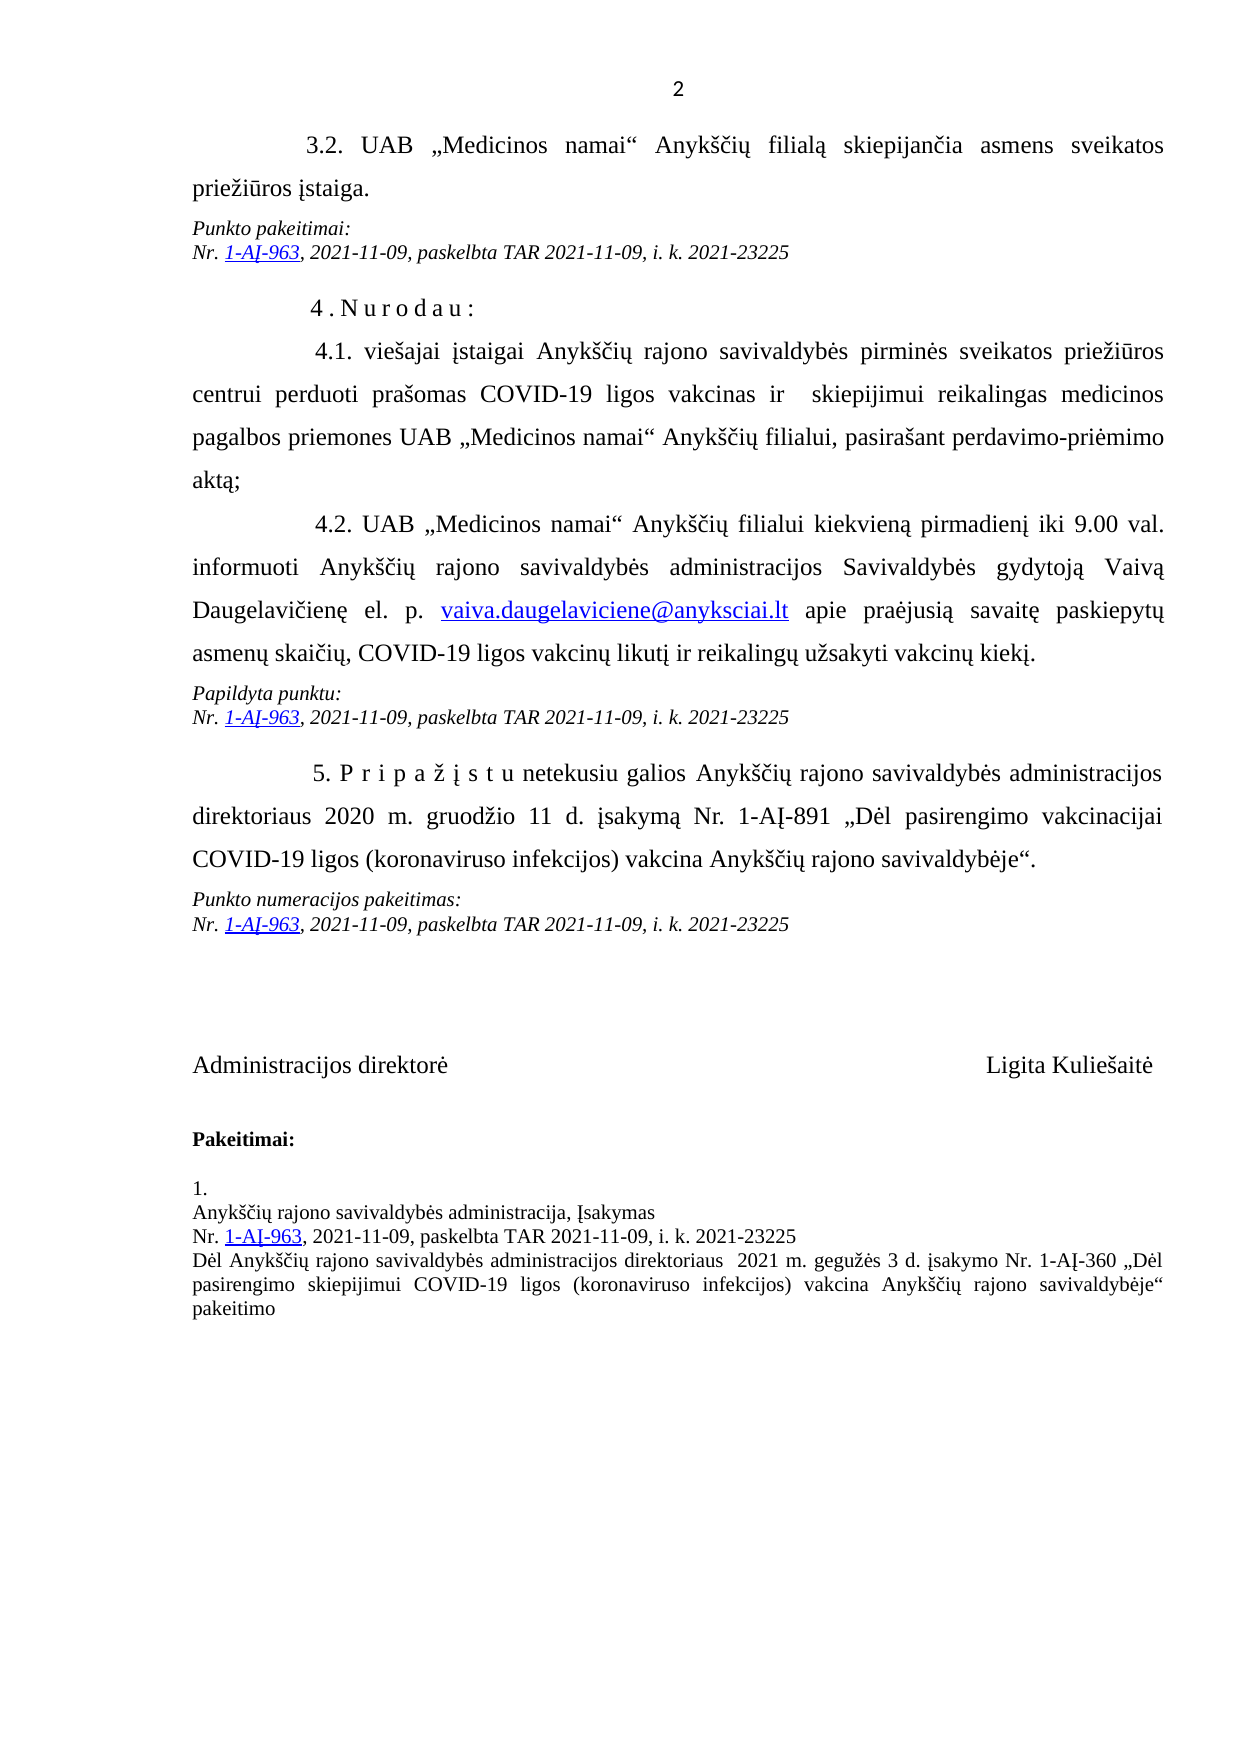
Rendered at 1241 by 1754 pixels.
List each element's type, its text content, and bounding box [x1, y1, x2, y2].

text Pakeitimai: [192, 1127, 1164, 1151]
text Nr. 1-AĮ-963, 2021-11-09, paskelbta TAR 2021-11-09, i. k. 2021-23225 [192, 1224, 1164, 1248]
text Nr. 1-AĮ-963, 2021-11-09, paskelbta TAR 2021-11-09, i. k. 2021-23225 [192, 911, 1164, 936]
text Nr. 1-AĮ-963, 2021-11-09, paskelbta TAR 2021-11-09, i. k. 2021-23225 [192, 705, 1164, 729]
text Anykščių rajono savivaldybės administracija, Įsakymas [192, 1199, 1164, 1224]
text 4.1. viešajai įstaigai Anykščių rajono savivaldybės pirminės sveikatos priežiūros centrui perduoti prašomas COVID-19 ligos vakcinas ir skiepijimui reikalingas medicinos pagalbos priemones UAB „Medicinos namai“ Anykščių filialui, pasirašant perdavimo-priėmimo aktą; [192, 336, 1164, 494]
text Nr. 1-AĮ-963, 2021-11-09, paskelbta TAR 2021-11-09, i. k. 2021-23225 [192, 240, 1164, 264]
text Punkto numeracijos pakeitimas: [192, 887, 1164, 911]
text 1. [192, 1176, 1164, 1199]
text Papildyta punktu: [192, 681, 1164, 705]
text Dėl Anykščių rajono savivaldybės administracijos direktoriaus 2021 m. gegužės 3 d. įsakymo Nr. 1-AĮ-360 „Dėl pasirengimo skiepijimui COVID-19 ligos (koronaviruso infekcijos) vakcina Anykščių rajono savivaldybėje“ pakeitimo [192, 1248, 1164, 1320]
text 3.2. UAB „Medicinos namai“ Anykščių filialą skiepijančia asmens sveikatos priežiūros įstaiga. [192, 130, 1164, 202]
text Administracijos direktorė Ligita Kuliešaitė [192, 1051, 1162, 1079]
text Punkto pakeitimai: [192, 216, 1164, 240]
text 4.Nurodau: [192, 293, 1164, 322]
text 4.2. UAB „Medicinos namai“ Anykščių filialui kiekvieną pirmadienį iki 9.00 val. informuoti Anykščių rajono savivaldybės administracijos Savivaldybės gydytoją Vaivą Daugelavičienę el. p. vaiva.daugelaviciene@anyksciai.lt apie praėjusią savaitę paskiepytų asmenų skaičių, COVID-19 ligos vakcinų likutį ir reikalingų užsakyti vakcinų kiekį. [192, 509, 1164, 667]
text 5. P r i p a ž į s t u netekusiu galios Anykščių rajono savivaldybės administracijos direktoriaus 2020 m. gruodžio 11 d. įsakymą Nr. 1-AĮ-891 „Dėl pasirengimo vakcinacijai COVID-19 ligos (koronaviruso infekcijos) vakcina Anykščių rajono savivaldybėje“. [192, 758, 1162, 873]
